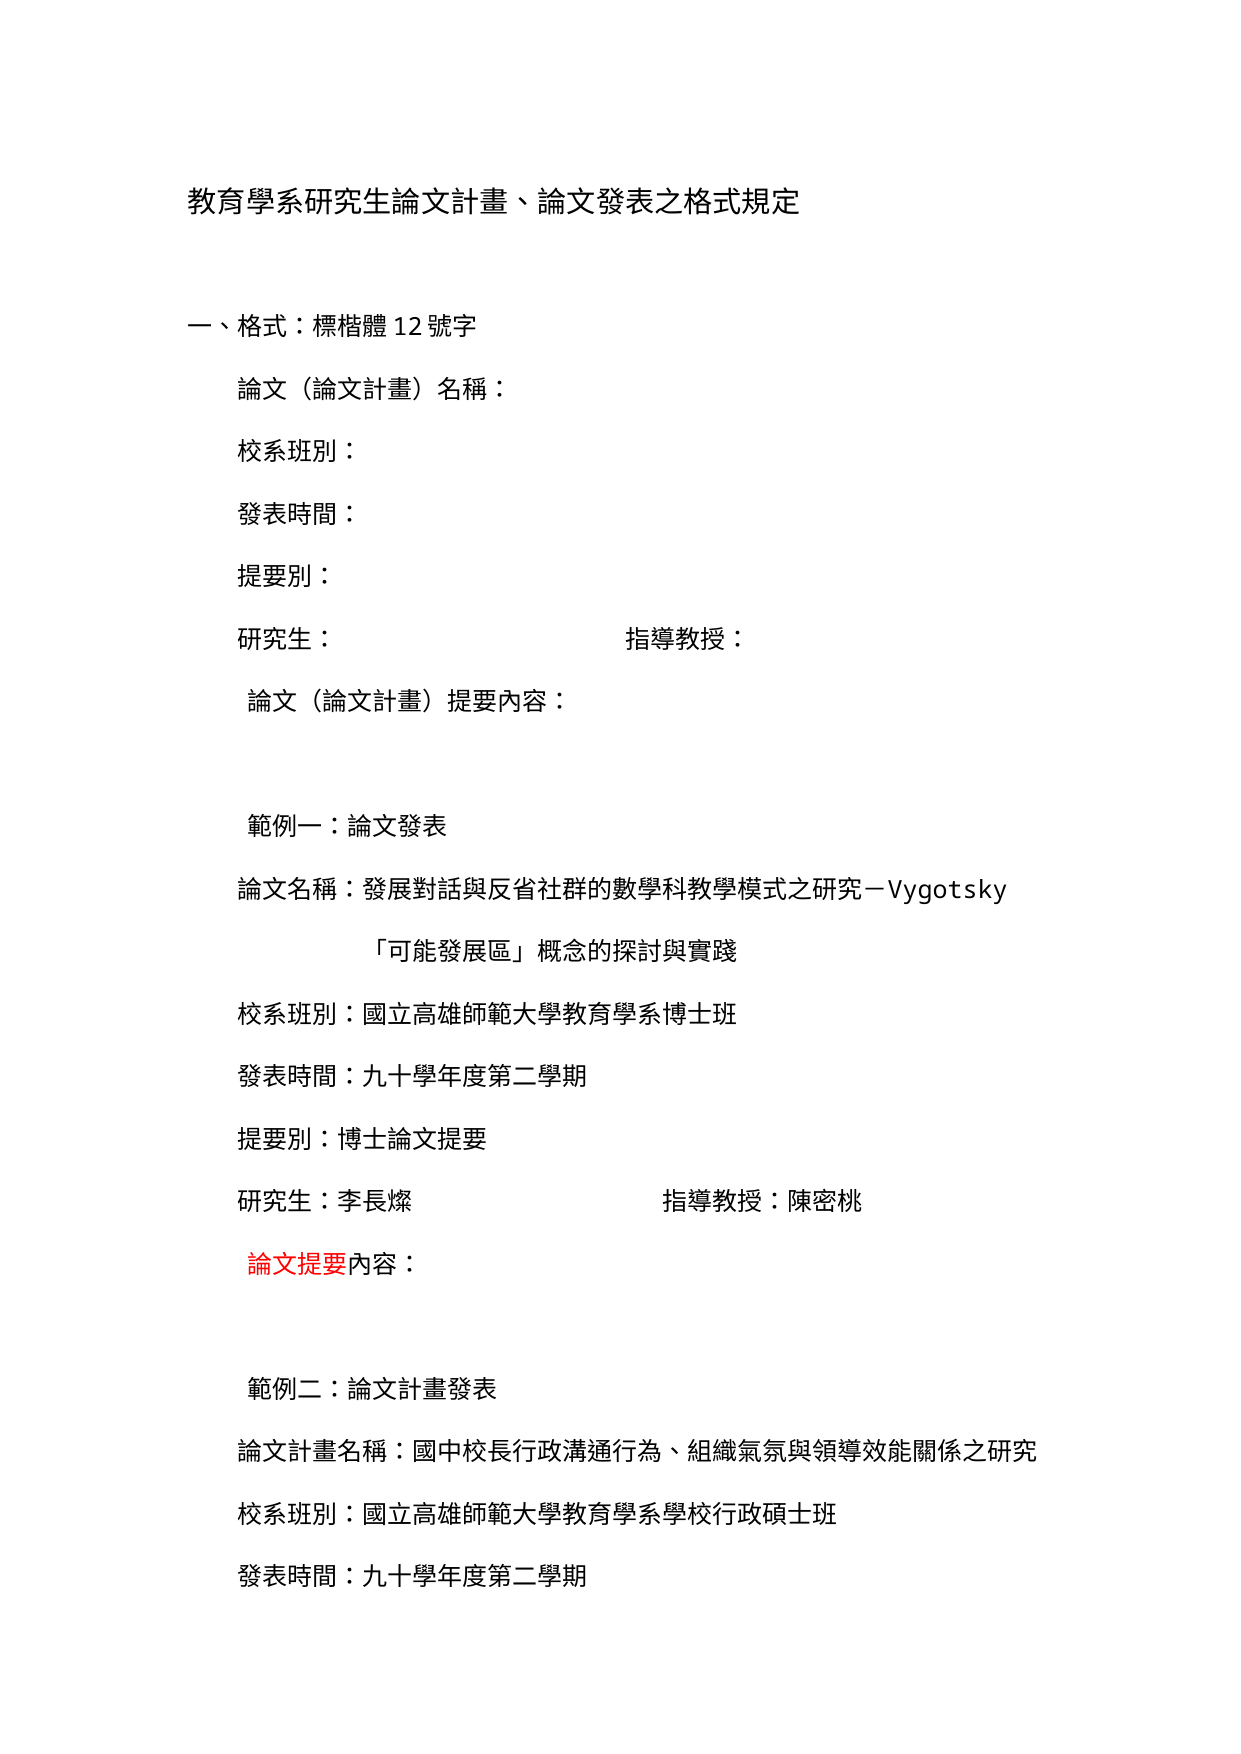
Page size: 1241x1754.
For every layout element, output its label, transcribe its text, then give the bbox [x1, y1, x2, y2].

text 發表時間：九十學年度第二學期 [187, 1033, 1053, 1096]
text 論文提要內容： [187, 1221, 1053, 1283]
text 校系班別： [187, 408, 1053, 471]
text 提要別： [187, 533, 1053, 596]
text 論文（論文計畫）名稱： [187, 346, 1053, 408]
text 提要別：博士論文提要 [187, 1096, 1053, 1158]
text 教育學系研究生論文計畫、論文發表之格式規定 [187, 158, 1053, 221]
text 論文名稱：發展對話與反省社群的數學科教學模式之研究－Vygotsky「可能發展區」概念的探討與實踐 [237, 846, 1053, 971]
text 校系班別：國立高雄師範大學教育學系博士班 [187, 971, 1053, 1033]
text 發表時間： [187, 471, 1053, 533]
text 研究生：李長燦 指導教授：陳密桃 [187, 1158, 1053, 1221]
text 研究生： 指導教授： [187, 596, 1053, 658]
text 範例二：論文計畫發表 [187, 1346, 1053, 1408]
text 校系班別：國立高雄師範大學教育學系學校行政碩士班 [187, 1471, 1053, 1533]
text 發表時間：九十學年度第二學期 [187, 1533, 1053, 1596]
text 範例一：論文發表 [187, 783, 1053, 846]
text 論文（論文計畫）提要內容： [187, 658, 1053, 721]
text 論文計畫名稱：國中校長行政溝通行為、組織氣氛與領導效能關係之研究 [187, 1408, 1053, 1471]
text 一、格式：標楷體12號字 [187, 283, 1053, 346]
